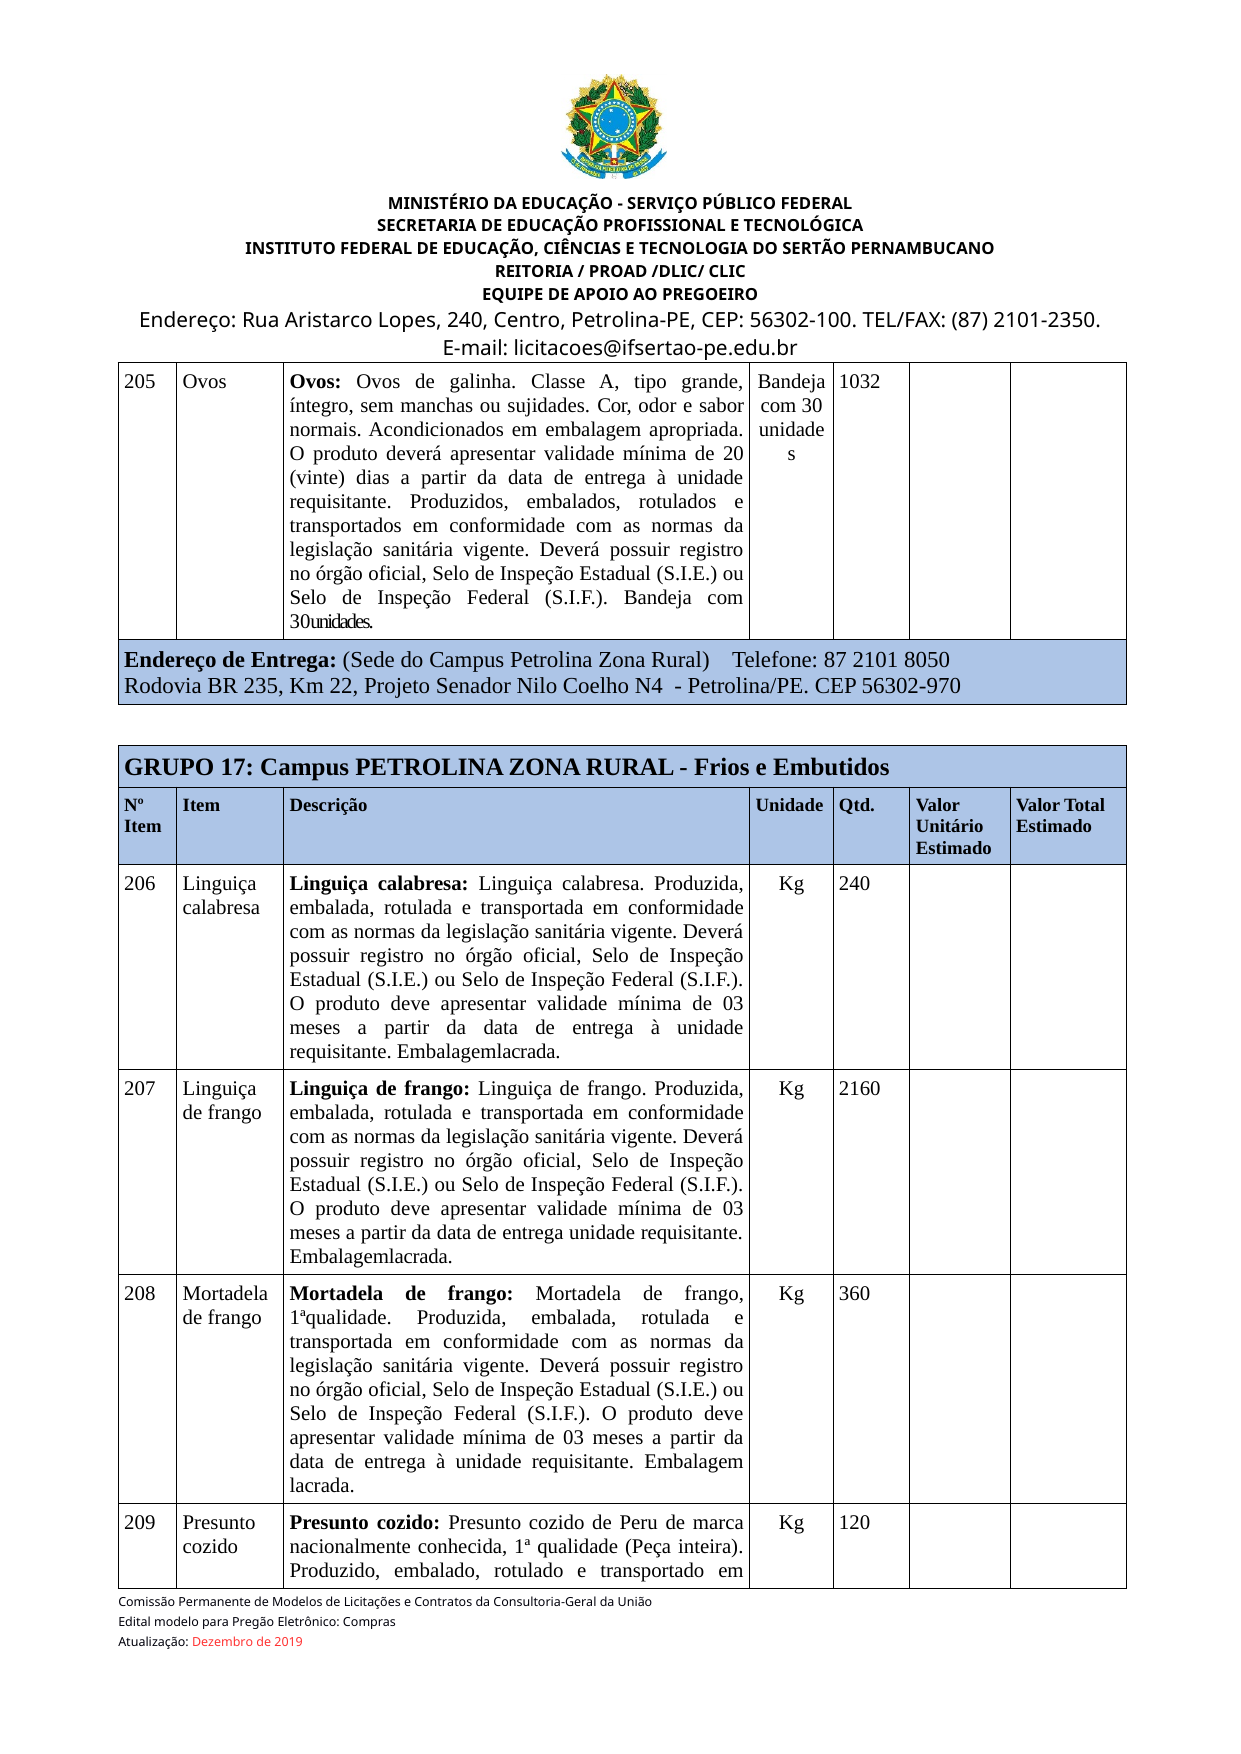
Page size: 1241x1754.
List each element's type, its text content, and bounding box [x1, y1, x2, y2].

table_cell 1032 [834, 363, 909, 639]
table_cell GRUPO 17: Campus PETROLINA ZONA RURAL - Frios e Embutidos [119, 746, 1126, 787]
table_cell Linguiça de frango: Linguiça de frango. Produzida, embalada, rotulada e transportada em conformidade com as normas da legislação sanitária vigente. Deverá possuir registro no órgão oficial, Selo de Inspeção Estadual (S.I.E.) ou Selo de Inspeção Federal (S.I.F.). O produto deve apresentar validade mínima de 03 meses a partir da data de entrega unidade requisitante. Embalagemlacrada. [284, 1070, 749, 1274]
table_cell [1011, 363, 1126, 639]
table_cell Valor Unitário Estimado [910, 788, 1010, 864]
table_cell Linguiça de frango [177, 1070, 283, 1274]
table_cell Kg [750, 865, 833, 1069]
table_cell [910, 1504, 1010, 1588]
table_cell 207 [119, 1070, 176, 1274]
table_cell Descrição [284, 788, 749, 864]
table_cell [910, 865, 1010, 1069]
picture [560, 74, 667, 179]
table_cell Kg [750, 1275, 833, 1503]
table_cell Nº Item [119, 788, 176, 864]
table_cell 208 [119, 1275, 176, 1503]
table_cell 120 [834, 1504, 909, 1588]
table_cell 360 [834, 1275, 909, 1503]
table_cell [1011, 865, 1126, 1069]
table_cell Bandeja com 30 unidades [750, 363, 833, 639]
table_cell Kg [750, 1070, 833, 1274]
table_cell [1011, 1070, 1126, 1274]
table_cell Ovos: Ovos de galinha. Classe A, tipo grande, íntegro, sem manchas ou sujidades. Cor, odor e sabor normais. Acondicionados em embalagem apropriada. O produto deverá apresentar validade mínima de 20 (vinte) dias a partir da data de entrega à unidade requisitante. Produzidos, embalados, rotulados e transportados em conformidade com as normas da legislação sanitária vigente. Deverá possuir registro no órgão oficial, Selo de Inspeção Estadual (S.I.E.) ou Selo de Inspeção Federal (S.I.F.). Bandeja com 30unidades. [284, 363, 749, 639]
table_cell Unidade [750, 788, 833, 864]
table_cell [1011, 1504, 1126, 1588]
table_cell Ovos [177, 363, 283, 639]
table_cell 206 [119, 865, 176, 1069]
table_cell Mortadela de frango: Mortadela de frango, 1ªqualidade. Produzida, embalada, rotulada e transportada em conformidade com as normas da legislação sanitária vigente. Deverá possuir registro no órgão oficial, Selo de Inspeção Estadual (S.I.E.) ou Selo de Inspeção Federal (S.I.F.). O produto deve apresentar validade mínima de 03 meses a partir da data de entrega à unidade requisitante. Embalagem lacrada. [284, 1275, 749, 1503]
table_cell 209 [119, 1504, 176, 1588]
table_cell [910, 363, 1010, 639]
table_cell 2160 [834, 1070, 909, 1274]
table_cell Presunto cozido [177, 1504, 283, 1588]
table_cell [1011, 1275, 1126, 1503]
table_cell [910, 1070, 1010, 1274]
table_cell 205 [119, 363, 176, 639]
table_cell Linguiça calabresa [177, 865, 283, 1069]
table_cell [118, 705, 1126, 745]
table_cell Endereço de Entrega: (Sede do Campus Petrolina Zona Rural) Telefone: 87 2101 8050 Rodovia BR 235, Km 22, Projeto Senador Nilo Coelho N4 - Petrolina/PE. CEP 56302-970 [119, 640, 1126, 704]
table_cell Valor Total Estimado [1011, 788, 1126, 864]
table_cell Item [177, 788, 283, 864]
table_cell Kg [750, 1504, 833, 1588]
table_cell Mortadela de frango [177, 1275, 283, 1503]
table_cell Qtd. [834, 788, 909, 864]
table_cell 240 [834, 865, 909, 1069]
table_cell Presunto cozido: Presunto cozido de Peru de marca nacionalmente conhecida, 1ª qualidade (Peça inteira). Produzido, embalado, rotulado e transportado em [284, 1504, 749, 1588]
table_cell Linguiça calabresa: Linguiça calabresa. Produzida, embalada, rotulada e transportada em conformidade com as normas da legislação sanitária vigente. Deverá possuir registro no órgão oficial, Selo de Inspeção Estadual (S.I.E.) ou Selo de Inspeção Federal (S.I.F.). O produto deve apresentar validade mínima de 03 meses a partir da data de entrega à unidade requisitante. Embalagemlacrada. [284, 865, 749, 1069]
table_cell [910, 1275, 1010, 1503]
